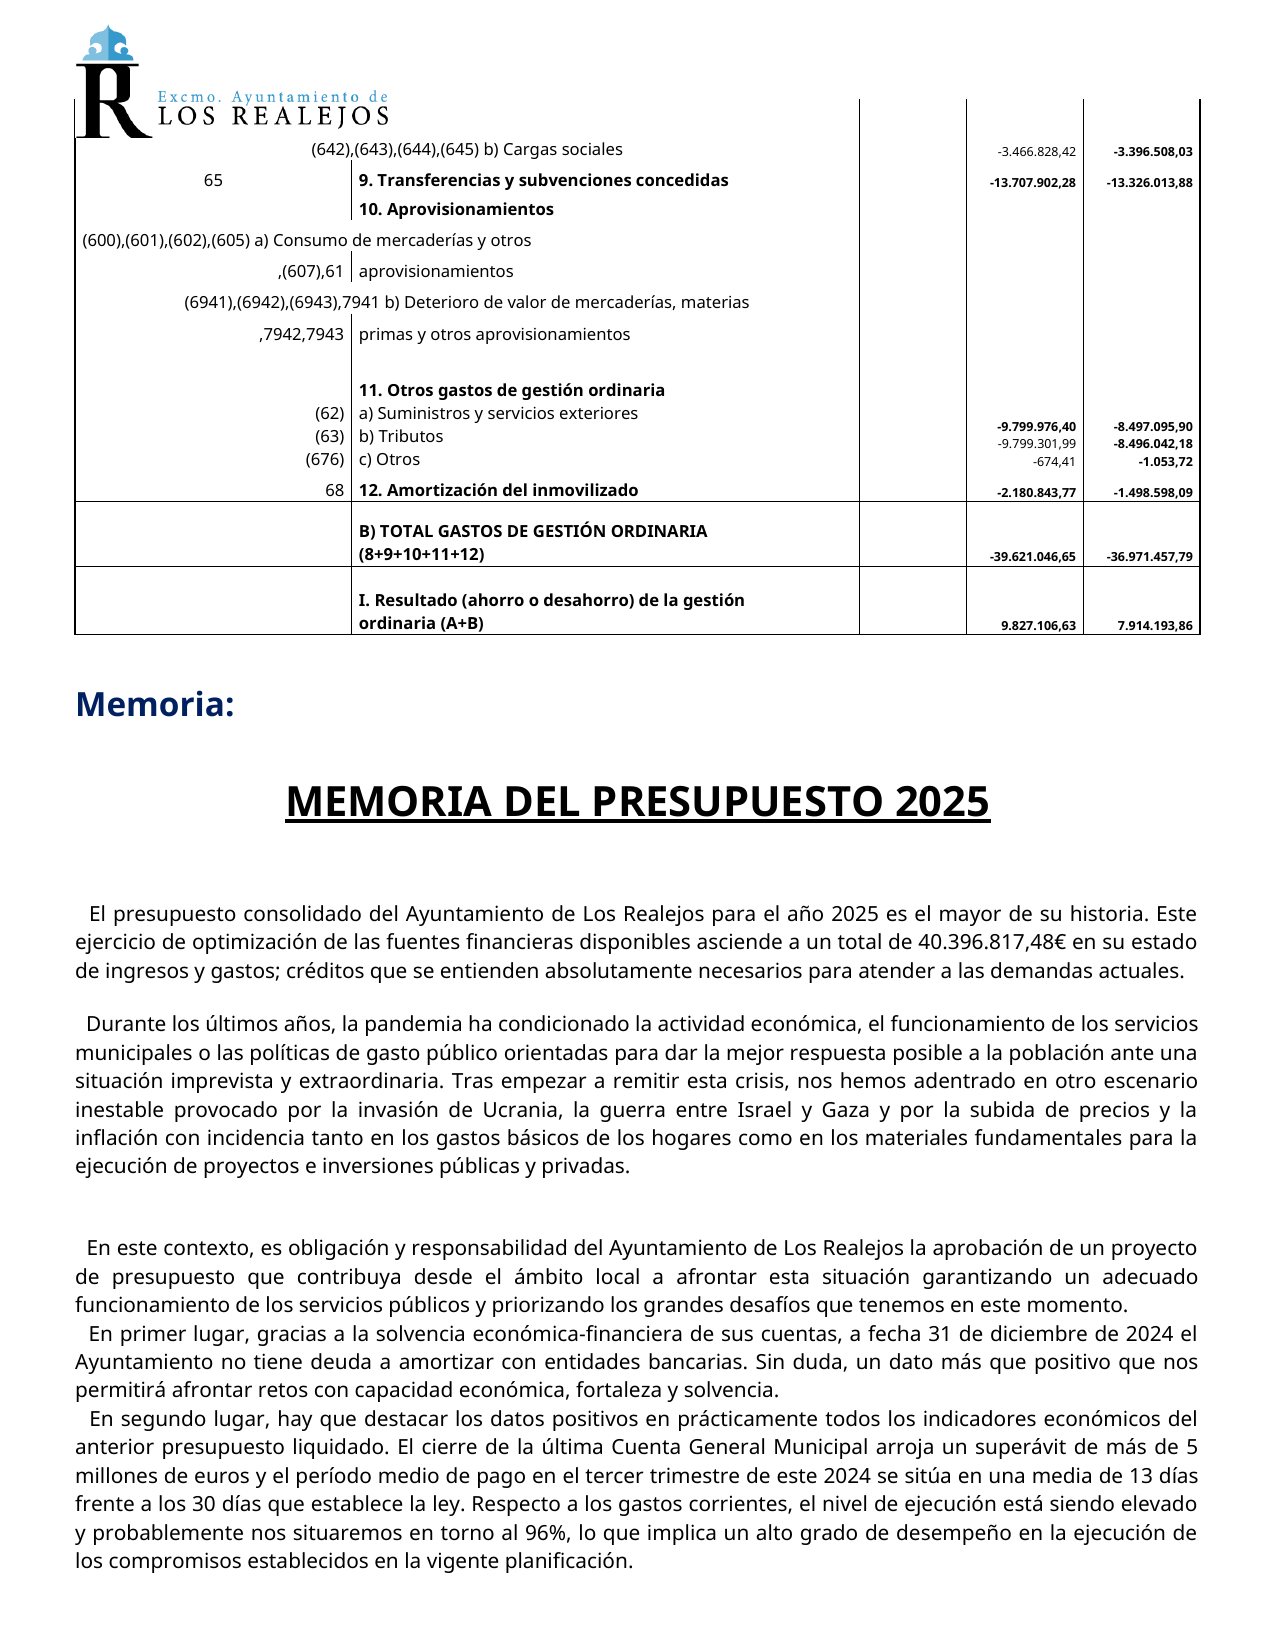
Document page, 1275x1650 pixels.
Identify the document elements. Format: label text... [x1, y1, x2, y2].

table_cell [860, 314, 966, 345]
table_cell 9. Transferencias y subvenciones concedidas [352, 160, 859, 191]
table_cell B) TOTAL GASTOS DE GESTIÓN ORDINARIA (8+9+10+11+12) [352, 502, 859, 566]
table_cell primas y otros aprovisionamientos [352, 314, 859, 345]
table_cell [1084, 314, 1199, 345]
table_cell [967, 220, 1083, 251]
table_cell 68 [76, 470, 351, 501]
table_cell I. Resultado (ahorro o desahorro) de la gestión ordinaria (A+B) [352, 567, 859, 634]
table_cell [860, 220, 966, 251]
table_cell [967, 251, 1083, 282]
table_cell [860, 470, 966, 501]
table_cell 9.827.106,63 [967, 567, 1083, 634]
table_cell [1084, 282, 1199, 313]
text El presupuesto consolidado del Ayuntamiento de Los Realejos para el año 2025 es el mayor de su historia. Este ejercicio de optimización de las fuentes financieras disponibles asciende a un total de 40.396.817,48€ en su estado de ingresos y gastos; créditos que se entienden absolutamente necesarios para atender a las demandas actuales. [75, 899, 1200, 984]
table_cell ,(607),61 [76, 251, 351, 282]
table_cell 65 [76, 160, 351, 191]
table_cell [860, 502, 966, 566]
table_cell -3.466.828,42 [967, 99, 1083, 160]
table_cell [967, 191, 1083, 220]
table_cell [860, 191, 966, 220]
table_cell 11. Otros gastos de gestión ordinaria a) Suministros y servicios exteriores b) Tributos c) Otros [352, 345, 859, 470]
table_cell (600),(601),(602),(605) a) Consumo de mercaderías y otros [76, 220, 859, 251]
table_cell 10. Aprovisionamientos [352, 191, 859, 220]
table_cell [967, 282, 1083, 313]
table_cell [860, 282, 966, 313]
table_cell [1084, 220, 1199, 251]
text Durante los últimos años, la pandemia ha condicionado la actividad económica, el funcionamiento de los servicios municipales o las políticas de gasto público orientadas para dar la mejor respuesta posible a la población ante una situación imprevista y extraordinaria. Tras empezar a remitir esta crisis, nos hemos adentrado en otro escenario inestable provocado por la invasión de Ucrania, la guerra entre Israel y Gaza y por la subida de precios y la inflación con incidencia tanto en los gastos básicos de los hogares como en los materiales fundamentales para la ejecución de proyectos e inversiones públicas y privadas. [75, 1009, 1200, 1180]
table_cell [76, 191, 351, 220]
table_cell -36.971.457,79 [1084, 502, 1199, 566]
subtitle Memoria: [75, 681, 1208, 726]
table_cell [967, 314, 1083, 345]
table_cell (642),(643),(644),(645) b) Cargas sociales [76, 99, 859, 160]
table_cell ,7942,7943 [76, 314, 351, 345]
table_cell -39.621.046,65 [967, 502, 1083, 566]
table_cell -1.498.598,09 [1084, 470, 1199, 501]
table_cell -2.180.843,77 [967, 470, 1083, 501]
table_cell -9.799.976,40 -9.799.301,99 -674,41 [967, 345, 1083, 470]
table_cell [860, 99, 966, 160]
table_cell -13.326.013,88 [1084, 160, 1199, 191]
table_cell [860, 251, 966, 282]
table_cell (6941),(6942),(6943),7941 b) Deterioro de valor de mercaderías, materias [76, 282, 859, 313]
table_cell [860, 567, 966, 634]
table_cell [860, 345, 966, 470]
table_cell [1084, 251, 1199, 282]
table_cell (62) (63) (676) [76, 345, 351, 470]
table_cell -3.396.508,03 [1084, 99, 1199, 160]
text En primer lugar, gracias a la solvencia económica-financiera de sus cuentas, a fecha 31 de diciembre de 2024 el Ayuntamiento no tiene deuda a amortizar con entidades bancarias. Sin duda, un dato más que positivo que nos permitirá afrontar retos con capacidad económica, fortaleza y solvencia. [75, 1319, 1200, 1404]
text En segundo lugar, hay que destacar los datos positivos en prácticamente todos los indicadores económicos del anterior presupuesto liquidado. El cierre de la última Cuenta General Municipal arroja un superávit de más de 5 millones de euros y el período medio de pago en el tercer trimestre de este 2024 se sitúa en una media de 13 días frente a los 30 días que establece la ley. Respecto a los gastos corrientes, el nivel de ejecución está siendo elevado y probablemente nos situaremos en torno al 96%, lo que implica un alto grado de desempeño en la ejecución de los compromisos establecidos en la vigente planificación. [75, 1404, 1200, 1575]
text En este contexto, es obligación y responsabilidad del Ayuntamiento de Los Realejos la aprobación de un proyecto de presupuesto que contribuya desde el ámbito local a afrontar esta situación garantizando un adecuado funcionamiento de los servicios públicos y priorizando los grandes desafíos que tenemos en este momento. [75, 1233, 1200, 1319]
text MEMORIA DEL PRESUPUESTO 2025 [75, 772, 1200, 828]
table_cell [860, 160, 966, 191]
table_cell aprovisionamientos [352, 251, 859, 282]
table_cell [1084, 191, 1199, 220]
table_cell [76, 567, 351, 634]
table_cell -8.497.095,90 -8.496.042,18 -1.053,72 [1084, 345, 1199, 470]
table_cell 12. Amortización del inmovilizado [352, 470, 859, 501]
table_cell [76, 502, 351, 566]
table_cell -13.707.902,28 [967, 160, 1083, 191]
table_cell 7.914.193,86 [1084, 567, 1199, 634]
